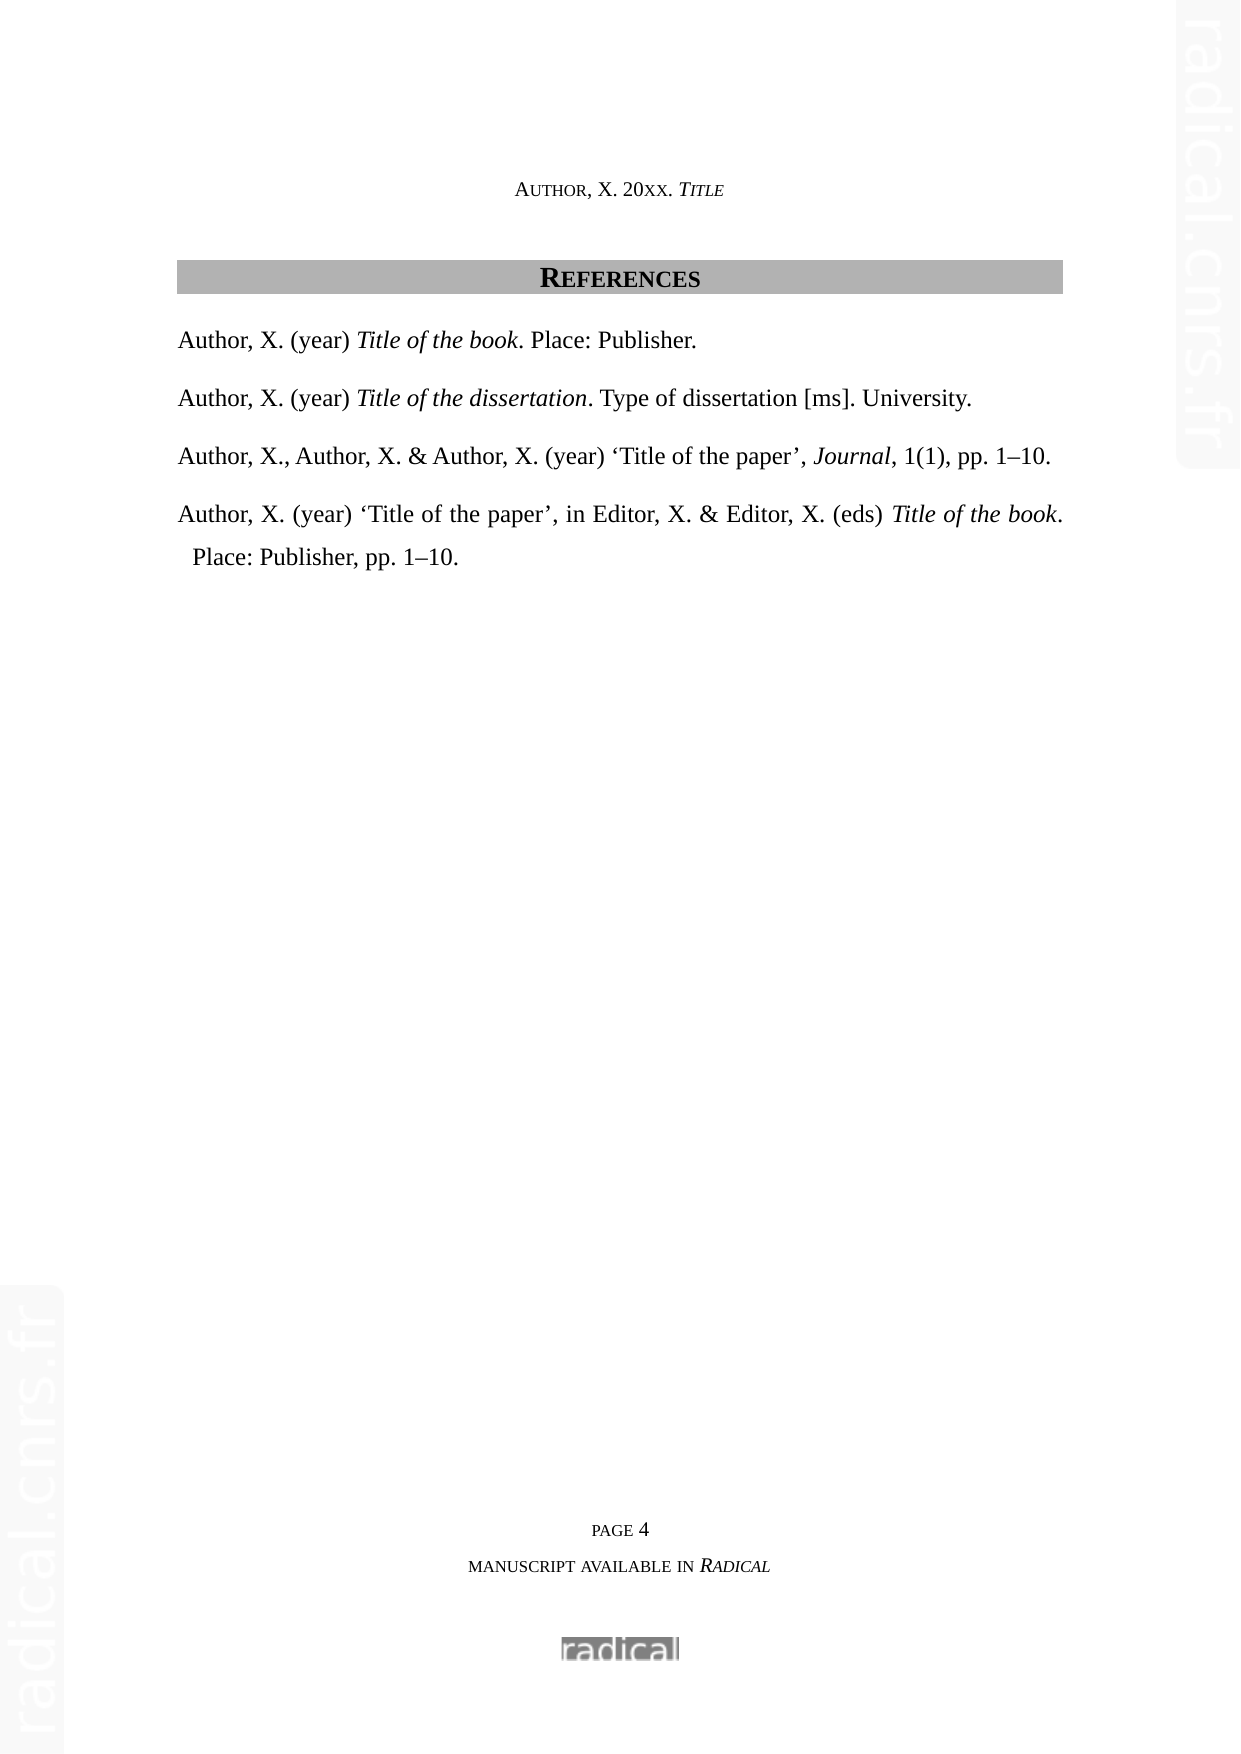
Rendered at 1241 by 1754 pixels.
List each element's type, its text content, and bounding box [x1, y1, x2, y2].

text Author, X., Author, X. & Author, X. (year) ‘Title of the paper’, Journal, 1(1), pp. 1–10. [177, 441, 1063, 470]
picture [561, 1637, 679, 1661]
text Author, X. (year) Title of the dissertation. Type of dissertation [ms]. University. [177, 383, 1063, 412]
picture [1176, 0, 1240, 469]
text Author, X. (year) Title of the book. Place: Publisher. [177, 325, 1063, 354]
subtitle References [177, 260, 1063, 294]
text Author, X. (year) ‘Title of the paper’, in Editor, X. & Editor, X. (eds) Title of the book. Place: Publisher, pp. 1–10. [177, 499, 1063, 571]
picture [0, 1285, 64, 1754]
